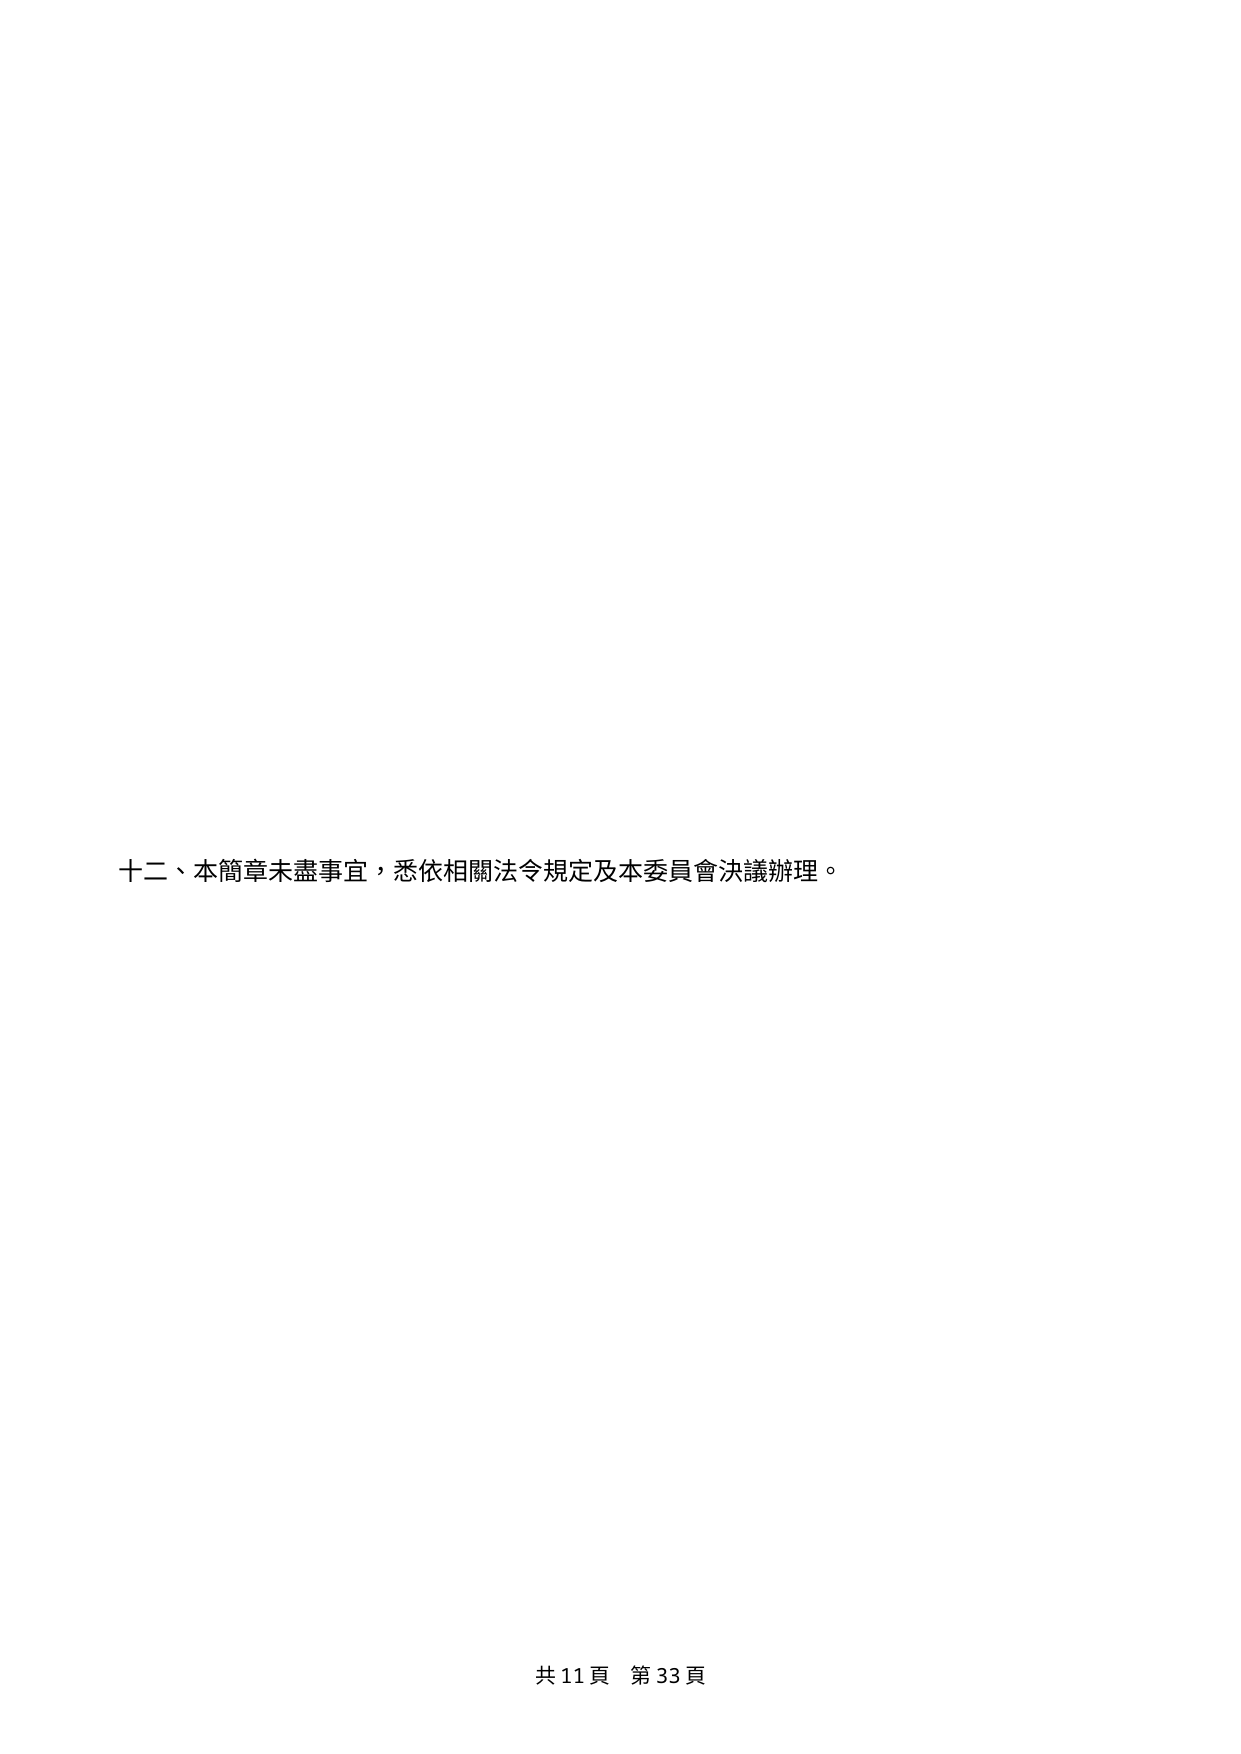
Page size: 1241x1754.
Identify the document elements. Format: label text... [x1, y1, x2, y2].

text 十二、本簡章未盡事宜，悉依相關法令規定及本委員會決議辦理。 [118, 828, 1122, 891]
